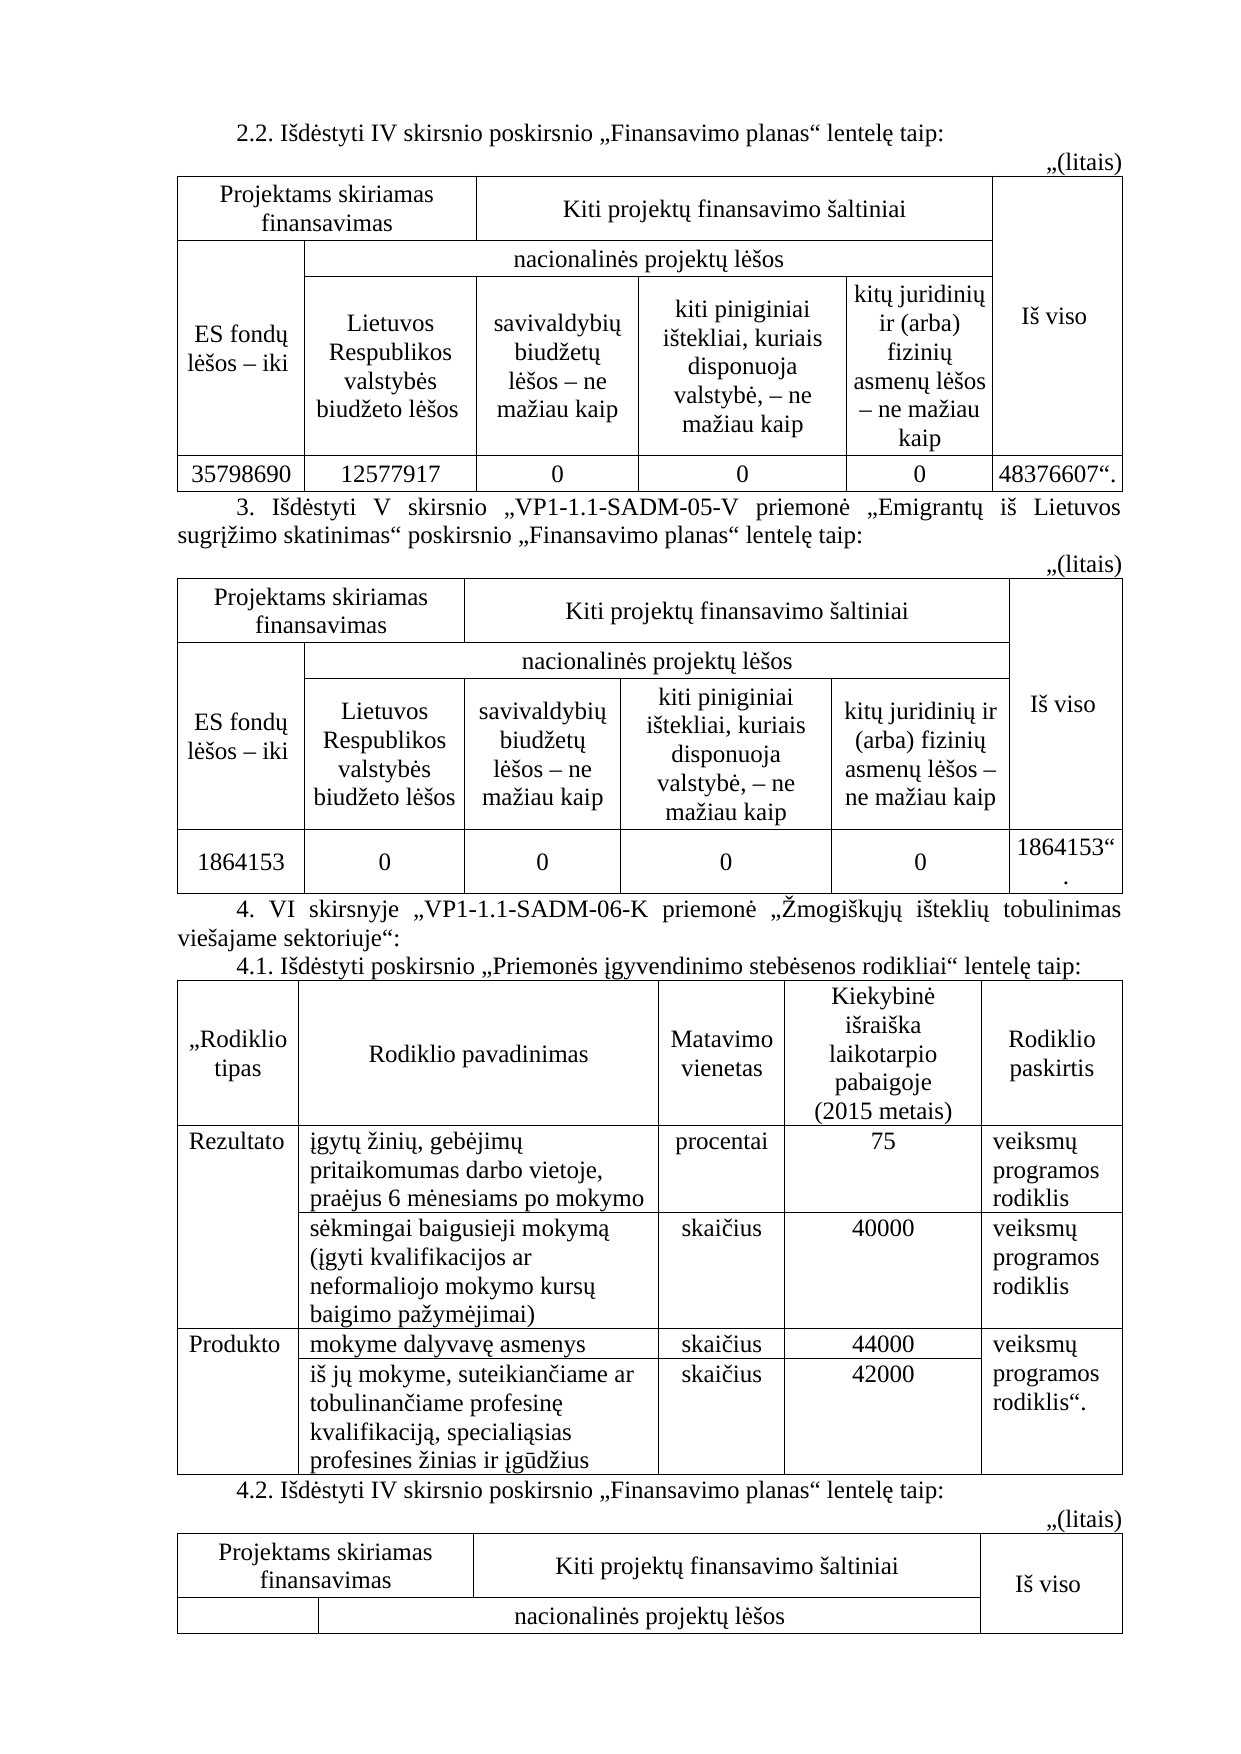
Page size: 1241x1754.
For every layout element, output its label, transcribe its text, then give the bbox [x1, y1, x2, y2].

table_header Iš viso [993, 177, 1122, 455]
table_header Kiti projektų finansavimo šaltiniai [465, 579, 1009, 642]
table_cell kitų juridinių ir (arba) fizinių asmenų lėšos – ne mažiau kaip [847, 277, 992, 455]
text 2.2. Išdėstyti IV skirsnio poskirsnio „Finansavimo planas“ lentelę taip: [177, 118, 1122, 147]
table_header Kiekybinė išraiška laikotarpio pabaigoje (2015 metais) [785, 981, 981, 1125]
text „(litais) [177, 147, 1122, 176]
table_cell Lietuvos Respublikos valstybės biudžeto lėšos [305, 679, 464, 828]
table_header Rodiklio pavadinimas [299, 981, 658, 1125]
table_cell 75 [785, 1126, 981, 1212]
table_cell kiti piniginiai ištekliai, kuriais disponuoja valstybė, – ne mažiau kaip [639, 277, 846, 455]
table_header Rodiklio paskirtis [982, 981, 1122, 1125]
table_cell 0 [477, 456, 638, 491]
text „(litais) [177, 549, 1122, 578]
table_cell veiksmų programos rodiklis [982, 1126, 1122, 1212]
table_cell 0 [639, 456, 846, 491]
table_cell 0 [847, 456, 992, 491]
table_cell skaičius [659, 1359, 784, 1474]
text 4.2. Išdėstyti IV skirsnio poskirsnio „Finansavimo planas“ lentelę taip: [177, 1475, 1122, 1504]
text 4. VI skirsnyje „VP1-1.1-SADM-06-K priemonė „Žmogiškųjų išteklių tobulinimas viešajame sektoriuje“: [177, 894, 1122, 951]
table_cell Rezultato [178, 1126, 298, 1328]
table_header Projektams skiriamas finansavimas [178, 1534, 473, 1597]
text 4.1. Išdėstyti poskirsnio „Priemonės įgyvendinimo stebėsenos rodikliai“ lentelę taip: [177, 951, 1122, 980]
table_header Kiti projektų finansavimo šaltiniai [477, 177, 992, 240]
table_cell 1864153 [178, 830, 304, 893]
table_header Iš viso [1010, 579, 1122, 828]
table_cell 0 [465, 830, 620, 893]
table_cell iš jų mokyme, suteikiančiame ar tobulinančiame profesinę kvalifikaciją, specialiąsias profesines žinias ir įgūdžius [299, 1359, 658, 1474]
table_cell nacionalinės projektų lėšos [319, 1598, 980, 1633]
table_cell 1864153“. [1010, 830, 1122, 893]
table_cell skaičius [659, 1213, 784, 1328]
text 3. Išdėstyti V skirsnio „VP1-1.1-SADM-05-V priemonė „Emigrantų iš Lietuvos sugrįžimo skatinimas“ poskirsnio „Finansavimo planas“ lentelę taip: [177, 492, 1122, 549]
table_cell įgytų žinių, gebėjimų pritaikomumas darbo vietoje, praėjus 6 mėnesiams po mokymo [299, 1126, 658, 1212]
table_header Matavimo vienetas [659, 981, 784, 1125]
table_cell [178, 1598, 318, 1633]
table_header „Rodiklio tipas [178, 981, 298, 1125]
table_cell veiksmų programos rodiklis“. [982, 1329, 1122, 1474]
table_header Projektams skiriamas finansavimas [178, 579, 464, 642]
table_cell kiti piniginiai ištekliai, kuriais disponuoja valstybė, – ne mažiau kaip [621, 679, 831, 828]
table_cell veiksmų programos rodiklis [982, 1213, 1122, 1328]
table_cell 0 [305, 830, 464, 893]
table_cell 40000 [785, 1213, 981, 1328]
table_cell Lietuvos Respublikos valstybės biudžeto lėšos [305, 277, 476, 455]
table_cell ES fondų lėšos – iki [178, 241, 304, 455]
table_cell 12577917 [305, 456, 476, 491]
table_cell 35798690 [178, 456, 304, 491]
table_cell 42000 [785, 1359, 981, 1474]
table_header Projektams skiriamas finansavimas [178, 177, 476, 240]
table_cell mokyme dalyvavę asmenys [299, 1329, 658, 1358]
table_cell 0 [832, 830, 1009, 893]
table_cell Produkto [178, 1329, 298, 1474]
table_cell 0 [621, 830, 831, 893]
table_header Kiti projektų finansavimo šaltiniai [474, 1534, 980, 1597]
table_cell ES fondų lėšos – iki [178, 643, 304, 828]
table_cell savivaldybių biudžetų lėšos – ne mažiau kaip [477, 277, 638, 455]
table_cell kitų juridinių ir (arba) fizinių asmenų lėšos – ne mažiau kaip [832, 679, 1009, 828]
table_cell 48376607“. [993, 456, 1122, 491]
table_header Iš viso [981, 1534, 1122, 1633]
table_cell skaičius [659, 1329, 784, 1358]
table_cell nacionalinės projektų lėšos [305, 241, 992, 276]
table_cell procentai [659, 1126, 784, 1212]
table_cell sėkmingai baigusieji mokymą (įgyti kvalifikacijos ar neformaliojo mokymo kursų baigimo pažymėjimai) [299, 1213, 658, 1328]
text „(litais) [177, 1504, 1122, 1533]
table_cell 44000 [785, 1329, 981, 1358]
table_cell savivaldybių biudžetų lėšos – ne mažiau kaip [465, 679, 620, 828]
table_cell nacionalinės projektų lėšos [305, 643, 1009, 678]
